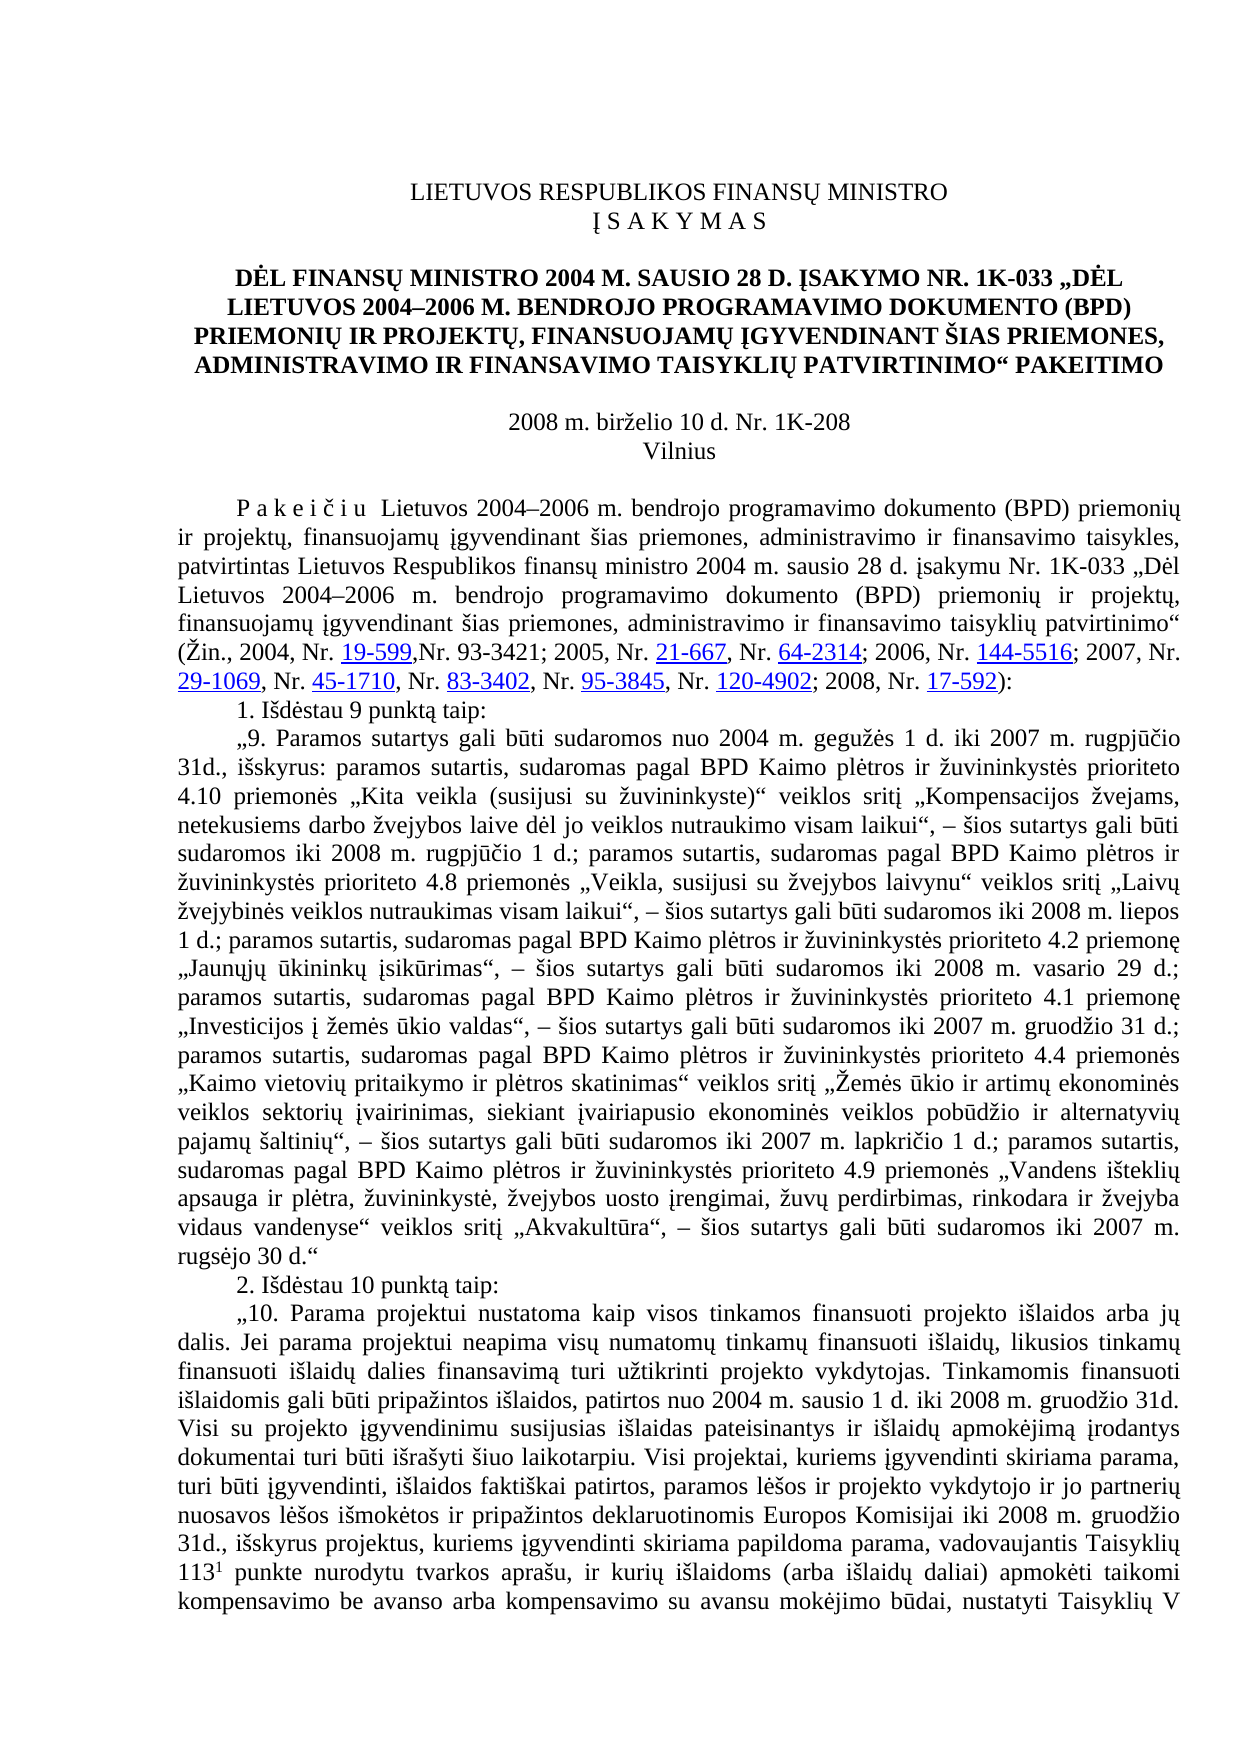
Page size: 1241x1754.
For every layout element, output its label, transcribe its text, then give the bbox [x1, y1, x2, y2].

text DĖL FINANSŲ MINISTRO 2004 M. SAUSIO 28 D. ĮSAKYMO NR. 1K-033 „DĖL LIETUVOS 2004–2006 M. BENDROJO PROGRAMAVIMO DOKUMENTO (BPD) PRIEMONIŲ IR PROJEKTŲ, FINANSUOJAMŲ ĮGYVENDINANT ŠIAS PRIEMONES, ADMINISTRAVIMO IR FINANSAVIMO TAISYKLIŲ PATVIRTINIMO“ PAKEITIMO [177, 263, 1181, 378]
text Pakeičiu Lietuvos 2004–2006 m. bendrojo programavimo dokumento (BPD) priemonių ir projektų, finansuojamų įgyvendinant šias priemones, administravimo ir finansavimo taisykles, patvirtintas Lietuvos Respublikos finansų ministro 2004 m. sausio 28 d. įsakymu Nr. 1K-033 „Dėl Lietuvos 2004–2006 m. bendrojo programavimo dokumento (BPD) priemonių ir projektų, finansuojamų įgyvendinant šias priemones, administravimo ir finansavimo taisyklių patvirtinimo“ (Žin., 2004, Nr. 19-599,Nr. 93-3421; 2005, Nr. 21-667, Nr. 64-2314; 2006, Nr. 144-5516; 2007, Nr. 29-1069, Nr. 45-1710, Nr. 83-3402, Nr. 95-3845, Nr. 120-4902; 2008, Nr. 17-592): [177, 493, 1181, 695]
text 2008 m. birželio 10 d. Nr. 1K-208 [177, 407, 1181, 436]
text „10. Parama projektui nustatoma kaip visos tinkamos finansuoti projekto išlaidos arba jų dalis. Jei parama projektui neapima visų numatomų tinkamų finansuoti išlaidų, likusios tinkamų finansuoti išlaidų dalies finansavimą turi užtikrinti projekto vykdytojas. Tinkamomis finansuoti išlaidomis gali būti pripažintos išlaidos, patirtos nuo 2004 m. sausio 1 d. iki 2008 m. gruodžio 31d. Visi su projekto įgyvendinimu susijusias išlaidas pateisinantys ir išlaidų apmokėjimą įrodantys dokumentai turi būti išrašyti šiuo laikotarpiu. Visi projektai, kuriems įgyvendinti skiriama parama, turi būti įgyvendinti, išlaidos faktiškai patirtos, paramos lėšos ir projekto vykdytojo ir jo partnerių nuosavos lėšos išmokėtos ir pripažintos deklaruotinomis Europos Komisijai iki 2008 m. gruodžio 31d., išskyrus projektus, kuriems įgyvendinti skiriama papildoma parama, vadovaujantis Taisyklių 1131 punkte nurodytu tvarkos aprašu, ir kurių išlaidoms (arba išlaidų daliai) apmokėti taikomi kompensavimo be avanso arba kompensavimo su avansu mokėjimo būdai, nustatyti Taisyklių V [177, 1298, 1181, 1615]
text „9. Paramos sutartys gali būti sudaromos nuo 2004 m. gegužės 1 d. iki 2007 m. rugpjūčio 31d., išskyrus: paramos sutartis, sudaromas pagal BPD Kaimo plėtros ir žuvininkystės prioriteto 4.10 priemonės „Kita veikla (susijusi su žuvininkyste)“ veiklos sritį „Kompensacijos žvejams, netekusiems darbo žvejybos laive dėl jo veiklos nutraukimo visam laikui“, – šios sutartys gali būti sudaromos iki 2008 m. rugpjūčio 1 d.; paramos sutartis, sudaromas pagal BPD Kaimo plėtros ir žuvininkystės prioriteto 4.8 priemonės „Veikla, susijusi su žvejybos laivynu“ veiklos sritį „Laivų žvejybinės veiklos nutraukimas visam laikui“, – šios sutartys gali būti sudaromos iki 2008 m. liepos 1 d.; paramos sutartis, sudaromas pagal BPD Kaimo plėtros ir žuvininkystės prioriteto 4.2 priemonę „Jaunųjų ūkininkų įsikūrimas“, – šios sutartys gali būti sudaromos iki 2008 m. vasario 29 d.; paramos sutartis, sudaromas pagal BPD Kaimo plėtros ir žuvininkystės prioriteto 4.1 priemonę „Investicijos į žemės ūkio valdas“, – šios sutartys gali būti sudaromos iki 2007 m. gruodžio 31 d.; paramos sutartis, sudaromas pagal BPD Kaimo plėtros ir žuvininkystės prioriteto 4.4 priemonės „Kaimo vietovių pritaikymo ir plėtros skatinimas“ veiklos sritį „Žemės ūkio ir artimų ekonominės veiklos sektorių įvairinimas, siekiant įvairiapusio ekonominės veiklos pobūdžio ir alternatyvių pajamų šaltinių“, – šios sutartys gali būti sudaromos iki 2007 m. lapkričio 1 d.; paramos sutartis, sudaromas pagal BPD Kaimo plėtros ir žuvininkystės prioriteto 4.9 priemonės „Vandens išteklių apsauga ir plėtra, žuvininkystė, žvejybos uosto įrengimai, žuvų perdirbimas, rinkodara ir žvejyba vidaus vandenyse“ veiklos sritį „Akvakultūra“, – šios sutartys gali būti sudaromos iki 2007 m. rugsėjo 30 d.“ [177, 723, 1181, 1270]
text LIETUVOS RESPUBLIKOS FINANSŲ MINISTRO [177, 177, 1181, 206]
text 2. Išdėstau 10 punktą taip: [177, 1270, 1181, 1298]
text Vilnius [177, 436, 1181, 465]
text 1. Išdėstau 9 punktą taip: [177, 695, 1181, 723]
text ĮSAKYMAS [177, 206, 1181, 235]
